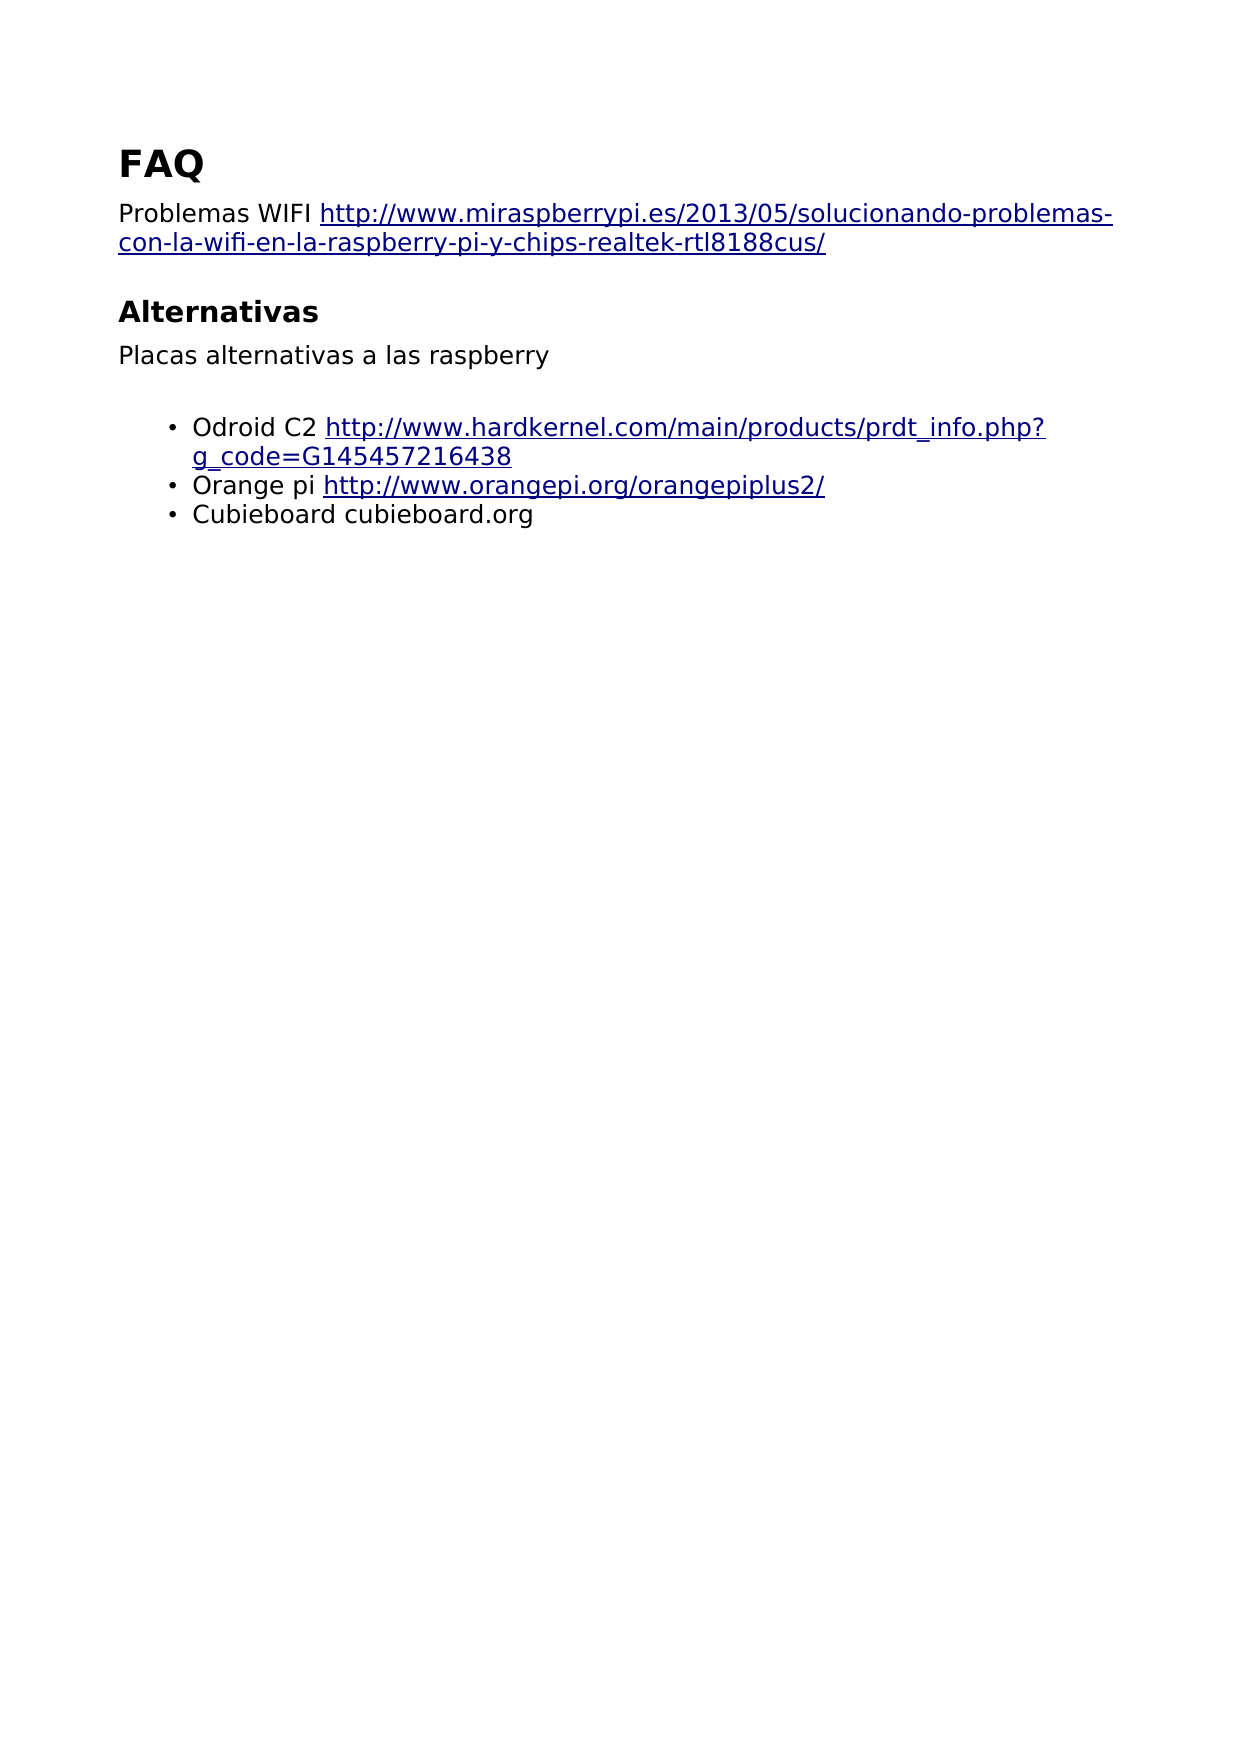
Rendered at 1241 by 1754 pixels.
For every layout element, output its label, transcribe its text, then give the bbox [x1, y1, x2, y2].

text Placas alternativas a las raspberry [118, 342, 1122, 371]
list Cubieboard cubieboard.org [177, 500, 1122, 529]
list Orange pi http://www.orangepi.org/orangepiplus2/ [177, 471, 1122, 500]
subtitle FAQ [118, 143, 1122, 187]
text Problemas WIFI http://www.miraspberrypi.es/2013/05/solucionando-problemas-con-la-wifi-en-la-raspberry-pi-y-chips-realtek-rtl8188cus/ [118, 199, 1122, 258]
list Odroid C2 http://www.hardkernel.com/main/products/prdt_info.php?g_code=G145457216438 [177, 413, 1122, 471]
subtitle Alternativas [118, 295, 1122, 329]
